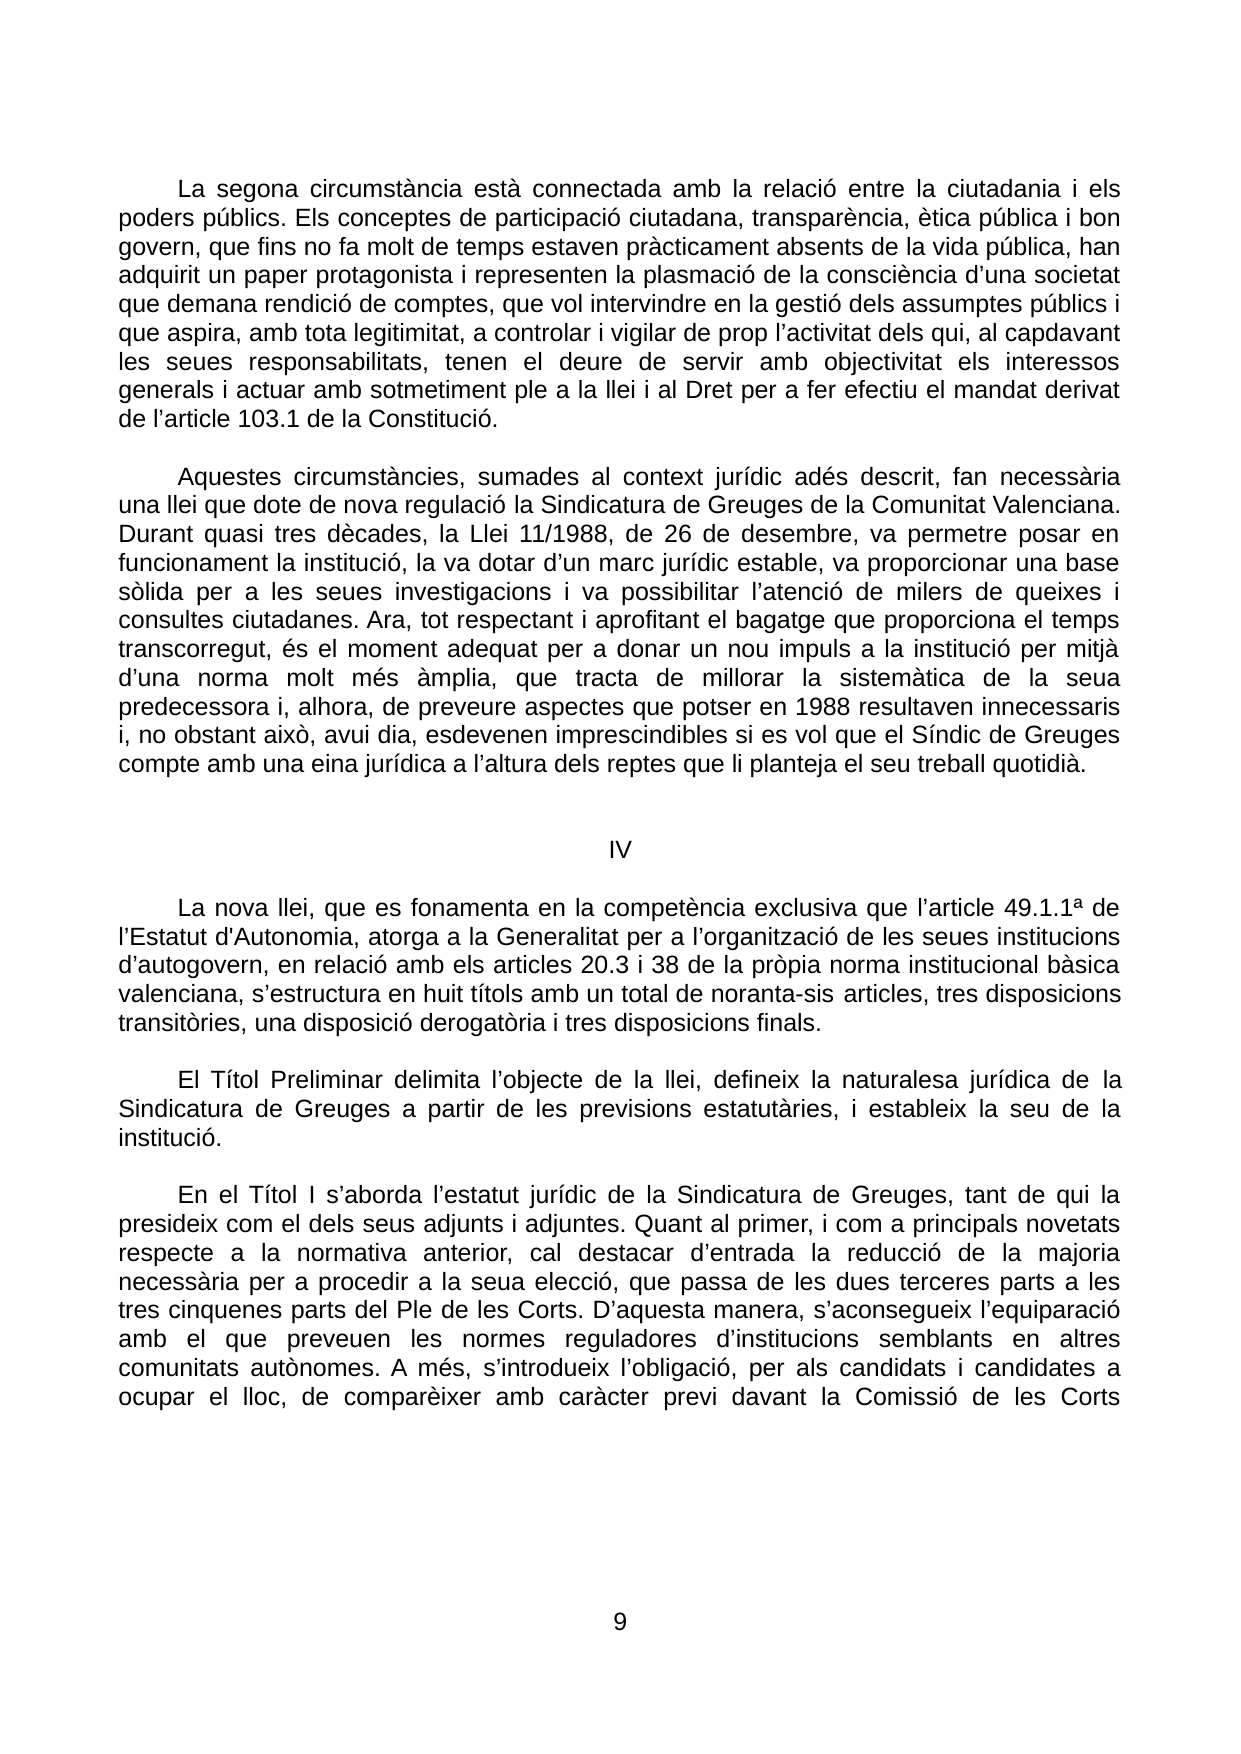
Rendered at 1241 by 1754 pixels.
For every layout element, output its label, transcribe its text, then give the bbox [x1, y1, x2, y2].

text La segona circumstància està connectada amb la relació entre la ciutadania i els poders públics. Els conceptes de participació ciutadana, transparència, ètica pública i bon govern, que fins no fa molt de temps estaven pràcticament absents de la vida pública, han adquirit un paper protagonista i representen la plasmació de la consciència d’una societat que demana rendició de comptes, que vol intervindre en la gestió dels assumptes públics i que aspira, amb tota legitimitat, a controlar i vigilar de prop l’activitat dels qui, al capdavant les seues responsabilitats, tenen el deure de servir amb objectivitat els interessos generals i actuar amb sotmetiment ple a la llei i al Dret per a fer efectiu el mandat derivat de l’article 103.1 de la Constitució. [118, 174, 1122, 433]
text La nova llei, que es fonamenta en la competència exclusiva que l’article 49.1.1ª de l’Estatut d'Autonomia, atorga a la Generalitat per a l’organització de les seues institucions d’autogovern, en relació amb els articles 20.3 i 38 de la pròpia norma institucional bàsica valenciana, s’estructura en huit títols amb un total de noranta-sis articles, tres disposicions transitòries, una disposició derogatòria i tres disposicions finals. [118, 893, 1122, 1036]
text En el Títol I s’aborda l’estatut jurídic de la Sindicatura de Greuges, tant de qui la presideix com el dels seus adjunts i adjuntes. Quant al primer, i com a principals novetats respecte a la normativa anterior, cal destacar d’entrada la reducció de la majoria necessària per a procedir a la seua elecció, que passa de les dues terceres parts a les tres cinquenes parts del Ple de les Corts. D’aquesta manera, s’aconsegueix l’equiparació amb el que preveuen les normes reguladores d’institucions semblants en altres comunitats autònomes. A més, s’introdueix l’obligació, per als candidats i candidates a ocupar el lloc, de comparèixer amb caràcter previ davant la Comissió de les Corts [118, 1180, 1122, 1410]
text Aquestes circumstàncies, sumades al context jurídic adés descrit, fan necessària una llei que dote de nova regulació la Sindicatura de Greuges de la Comunitat Valenciana. Durant quasi tres dècades, la Llei 11/1988, de 26 de desembre, va permetre posar en funcionament la institució, la va dotar d’un marc jurídic estable, va proporcionar una base sòlida per a les seues investigacions i va possibilitar l’atenció de milers de queixes i consultes ciutadanes. Ara, tot respectant i aprofitant el bagatge que proporciona el temps transcorregut, és el moment adequat per a donar un nou impuls a la institució per mitjà d’una norma molt més àmplia, que tracta de millorar la sistemàtica de la seua predecessora i, alhora, de preveure aspectes que potser en 1988 resultaven innecessaris i, no obstant això, avui dia, esdevenen imprescindibles si es vol que el Síndic de Greuges compte amb una eina jurídica a l’altura dels reptes que li planteja el seu treball quotidià. [118, 461, 1122, 778]
text El Títol Preliminar delimita l’objecte de la llei, defineix la naturalesa jurídica de la Sindicatura de Greuges a partir de les previsions estatutàries, i estableix la seu de la institució. [118, 1065, 1122, 1151]
text IV [118, 835, 1122, 864]
